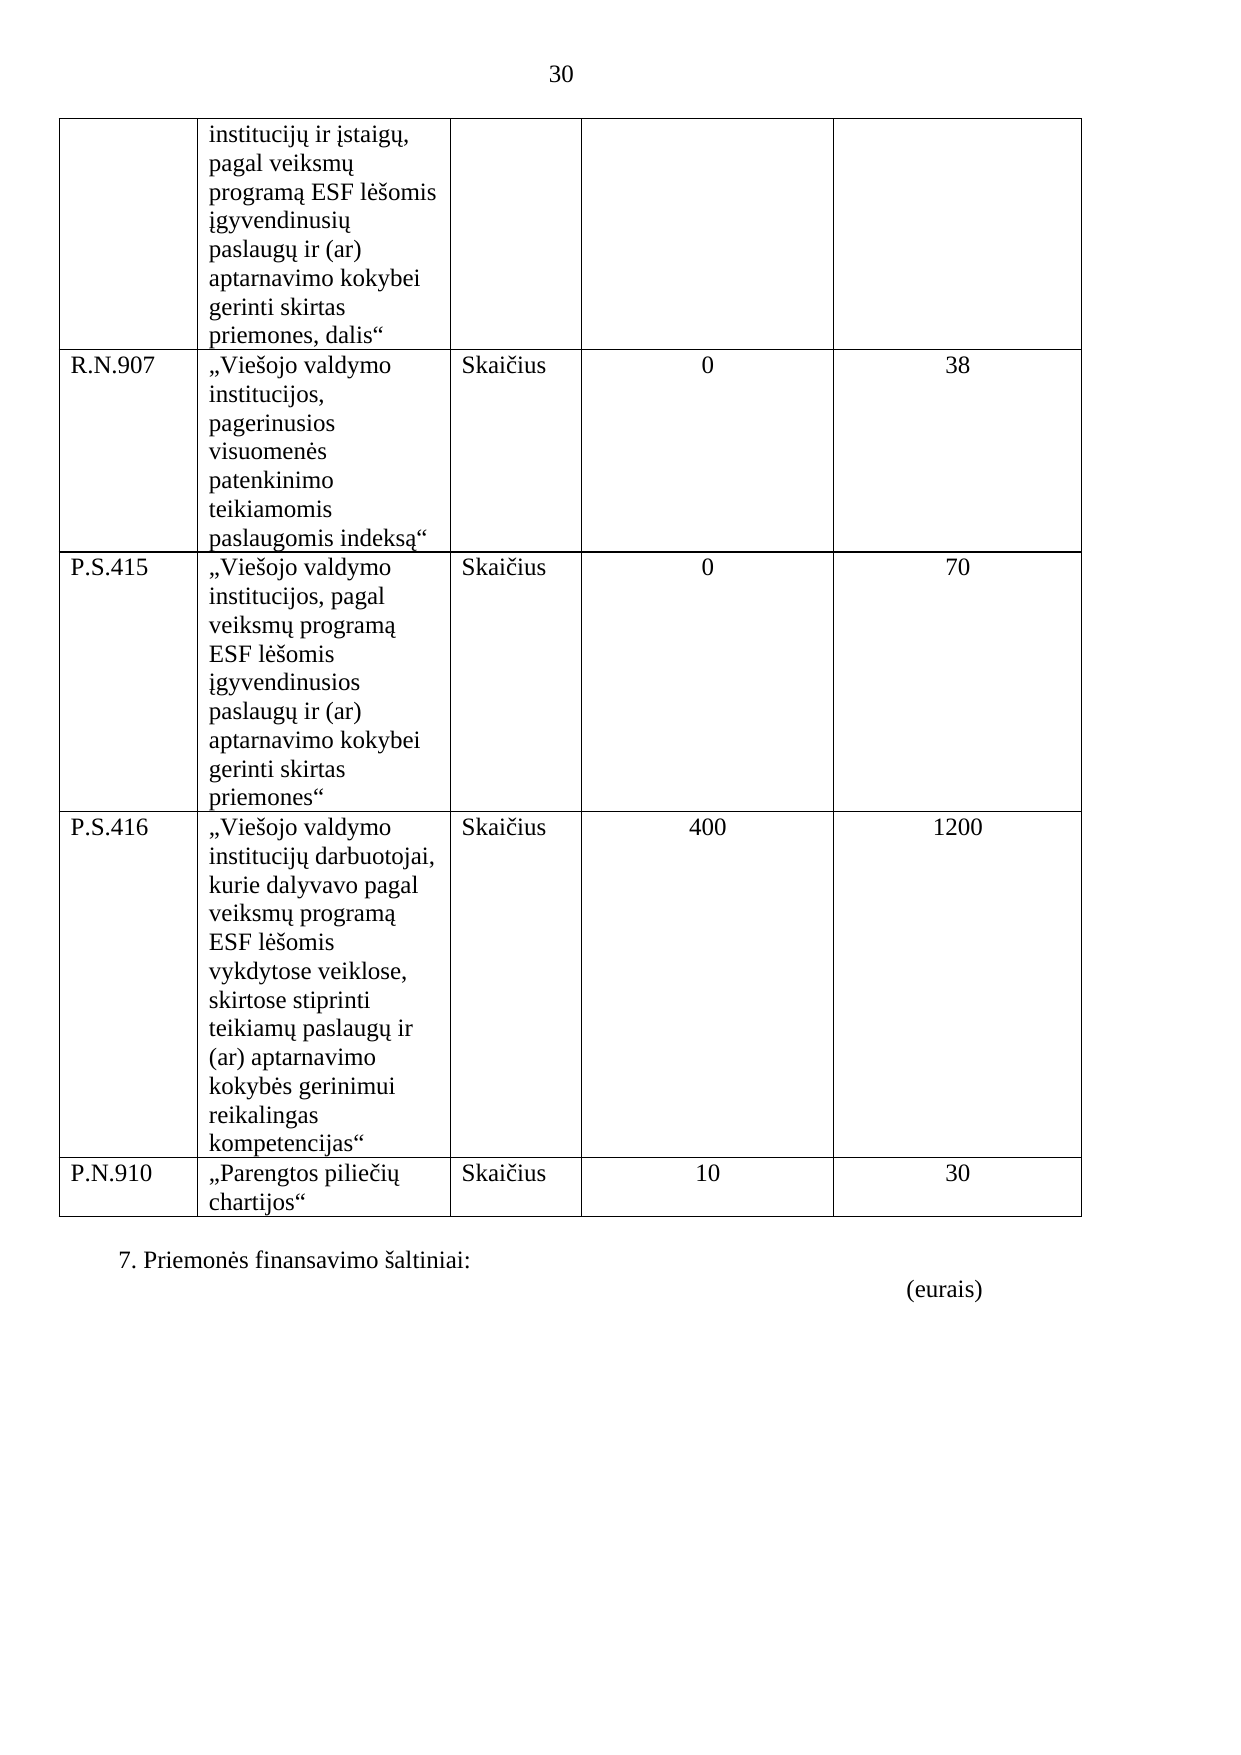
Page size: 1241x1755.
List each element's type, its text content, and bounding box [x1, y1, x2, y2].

table_cell 0 [582, 553, 833, 811]
table_cell P.N.910 [60, 1158, 197, 1216]
table_cell 10 [582, 1158, 833, 1216]
table_cell Skaičius [451, 350, 581, 551]
table_cell „Viešojo valdymo institucijos, pagal veiksmų programą ESF lėšomis įgyvendinusios paslaugų ir (ar) aptarnavimo kokybei gerinti skirtas priemones“ [198, 553, 450, 811]
table_cell 0 [582, 350, 833, 551]
table_cell 400 [582, 812, 833, 1157]
table_cell Skaičius [451, 1158, 581, 1216]
table_cell [451, 119, 581, 349]
text (eurais) [901, 1274, 1019, 1303]
table_cell 1200 [834, 812, 1081, 1157]
text 7. Priemonės finansavimo šaltiniai: [59, 1246, 1063, 1274]
table_cell institucijų ir įstaigų, pagal veiksmų programą ESF lėšomis įgyvendinusių paslaugų ir (ar) aptarnavimo kokybei gerinti skirtas priemones, dalis“ [198, 119, 450, 349]
table_cell [60, 119, 197, 349]
table_cell R.N.907 [60, 350, 197, 551]
table_cell 70 [834, 553, 1081, 811]
table_cell P.S.415 [60, 553, 197, 811]
table_cell „Viešojo valdymo institucijų darbuotojai, kurie dalyvavo pagal veiksmų programą ESF lėšomis vykdytose veiklose, skirtose stiprinti teikiamų paslaugų ir (ar) aptarnavimo kokybės gerinimui reikalingas kompetencijas“ [198, 812, 450, 1157]
table_cell „Viešojo valdymo institucijos, pagerinusios visuomenės patenkinimo teikiamomis paslaugomis indeksą“ [198, 350, 450, 551]
table_cell [834, 119, 1081, 349]
table_cell 30 [834, 1158, 1081, 1216]
table_cell Skaičius [451, 812, 581, 1157]
table_cell 38 [834, 350, 1081, 551]
table_cell P.S.416 [60, 812, 197, 1157]
table_cell „Parengtos piliečių chartijos“ [198, 1158, 450, 1216]
table_cell Skaičius [451, 553, 581, 811]
table_cell [582, 119, 833, 349]
